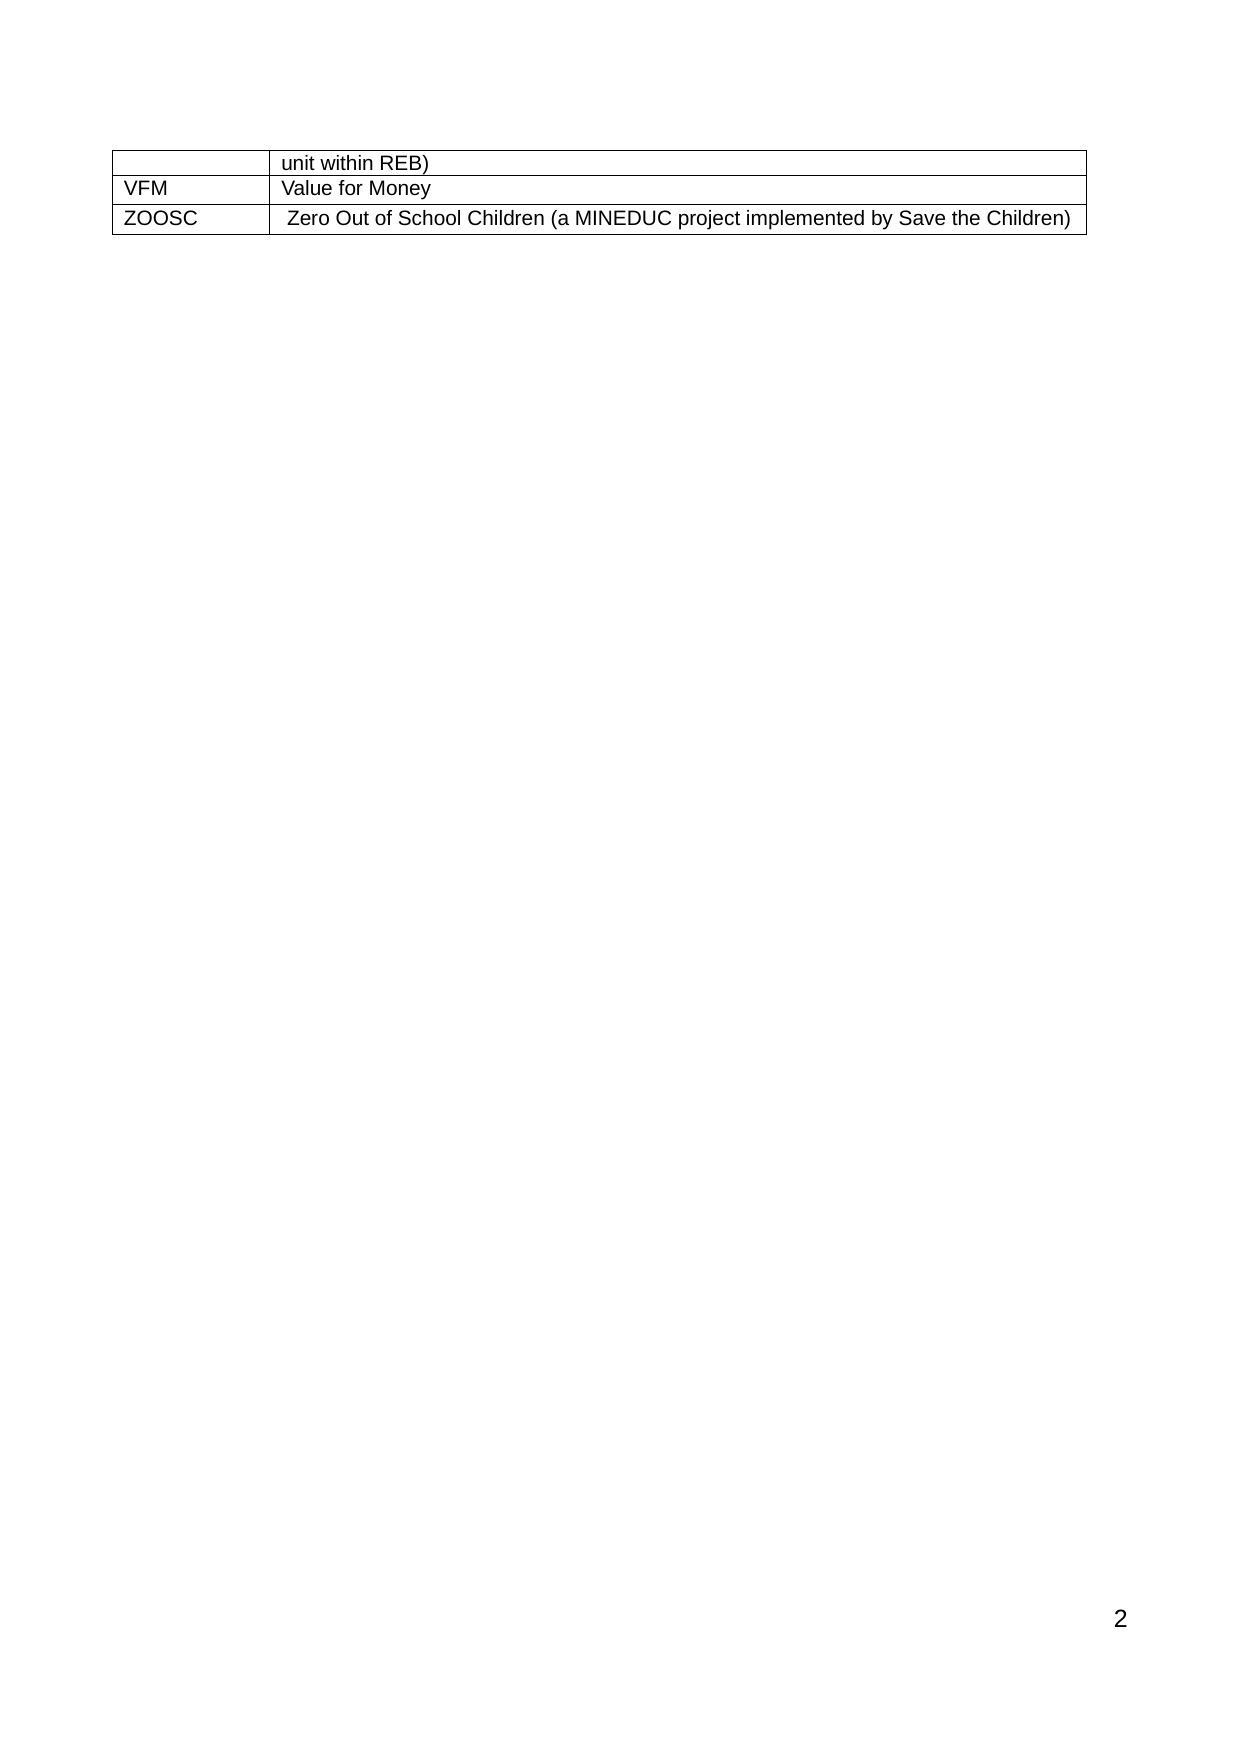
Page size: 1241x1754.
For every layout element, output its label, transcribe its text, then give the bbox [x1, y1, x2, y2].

table_cell unit within REB) [270, 151, 1086, 175]
table_cell ZOOSC [113, 205, 269, 233]
table_cell VFM [113, 176, 269, 204]
table_cell [113, 151, 269, 175]
table_cell Value for Money [270, 176, 1086, 204]
table_cell Zero Out of School Children (a MINEDUC project implemented by Save the Children) [270, 205, 1086, 233]
